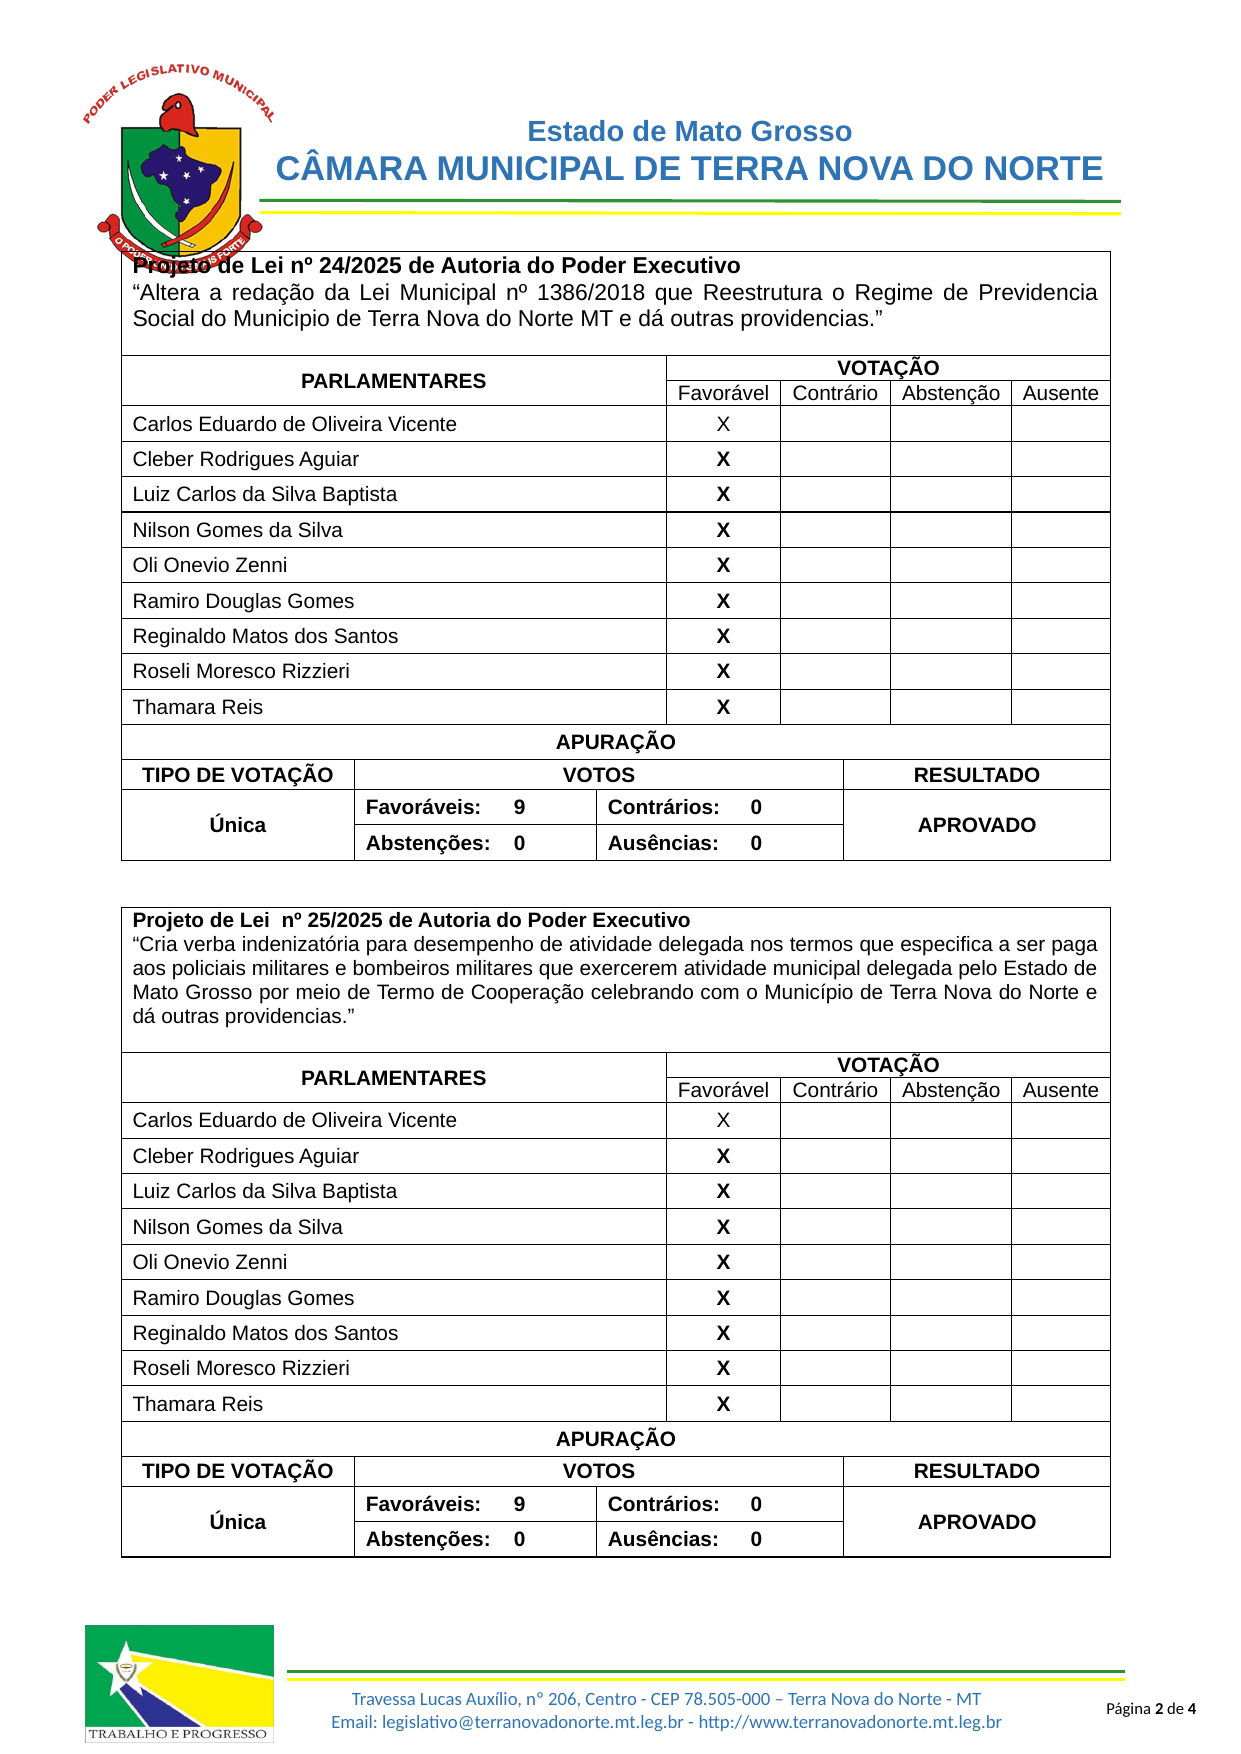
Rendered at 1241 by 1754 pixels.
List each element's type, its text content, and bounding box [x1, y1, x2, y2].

table_cell [1012, 548, 1110, 582]
table_cell [1012, 583, 1110, 618]
table_cell X [667, 1209, 780, 1244]
table_cell [891, 690, 1011, 724]
table_cell [1012, 1351, 1110, 1385]
table_cell [781, 442, 890, 476]
table_cell [1012, 1174, 1110, 1208]
table_cell Ausências: [597, 825, 739, 859]
table_cell [781, 583, 890, 618]
table_cell [781, 406, 890, 441]
table_cell X [667, 1316, 780, 1350]
table_cell X [667, 1139, 780, 1173]
table_cell [1012, 1139, 1110, 1173]
table_cell Luiz Carlos da Silva Baptista [122, 1174, 666, 1208]
table_cell APURAÇÃO [122, 1422, 1110, 1456]
table_cell Única [122, 1487, 354, 1556]
table_cell 0 [502, 825, 596, 859]
table_cell Contrários: [597, 790, 739, 824]
table_cell Abstenções: [355, 1522, 502, 1556]
table_cell Favorável [667, 1078, 780, 1102]
table_cell [1012, 1386, 1110, 1421]
table_cell X [667, 477, 780, 511]
table_cell [781, 477, 890, 511]
table_cell [891, 548, 1011, 582]
table_cell 0 [739, 1522, 843, 1556]
table_cell Favoráveis: [355, 790, 502, 824]
table_cell X [667, 654, 780, 688]
table_cell Nilson Gomes da Silva [122, 1209, 666, 1244]
picture [122, 252, 278, 276]
table_cell Única [122, 790, 354, 859]
table_cell X [667, 583, 780, 618]
table_cell Oli Onevio Zenni [122, 548, 666, 582]
table_cell [781, 548, 890, 582]
table_cell [781, 1209, 890, 1244]
table_cell [1012, 1103, 1110, 1137]
table_cell [891, 1245, 1011, 1279]
table_cell [781, 1386, 890, 1421]
table_cell [781, 1280, 890, 1314]
table_cell APROVADO [844, 1487, 1110, 1556]
table_cell Favorável [667, 381, 780, 405]
table_cell Thamara Reis [122, 1386, 666, 1421]
table_cell Reginaldo Matos dos Santos [122, 619, 666, 653]
table_cell Contrários: [597, 1487, 739, 1521]
table_cell X [667, 1386, 780, 1421]
table_cell Contrário [781, 381, 890, 405]
table_cell Ausências: [597, 1522, 739, 1556]
table_cell [1012, 654, 1110, 688]
table_cell [891, 1386, 1011, 1421]
table_cell [1012, 477, 1110, 511]
table_cell [781, 619, 890, 653]
table_cell [781, 654, 890, 688]
table_cell Abstenção [891, 381, 1011, 405]
table_cell [891, 477, 1011, 511]
table_cell [891, 1316, 1011, 1350]
picture [80, 59, 278, 276]
table_cell [1012, 690, 1110, 724]
table_cell Ausente [1012, 381, 1110, 405]
table_cell [891, 583, 1011, 618]
table_cell Ramiro Douglas Gomes [122, 1280, 666, 1314]
table_cell 0 [739, 790, 843, 824]
table_cell RESULTADO [844, 1457, 1110, 1486]
table_cell [891, 442, 1011, 476]
table_cell Carlos Eduardo de Oliveira Vicente [122, 1103, 666, 1137]
table_cell VOTAÇÃO [667, 1053, 1110, 1077]
table_cell X [667, 1280, 780, 1314]
table_cell [891, 654, 1011, 688]
table_cell Abstenção [891, 1078, 1011, 1102]
table_cell [781, 690, 890, 724]
table_cell [781, 513, 890, 547]
table_cell Cleber Rodrigues Aguiar [122, 1139, 666, 1173]
table_cell [1012, 442, 1110, 476]
table_cell X [667, 406, 780, 441]
table_cell [891, 1139, 1011, 1173]
table_cell [891, 406, 1011, 441]
table_cell X [667, 1174, 780, 1208]
table_cell [891, 513, 1011, 547]
table_cell [891, 1280, 1011, 1314]
table_cell [891, 1103, 1011, 1137]
table_cell TIPO DE VOTAÇÃO [122, 760, 354, 789]
table_cell 0 [739, 825, 843, 859]
table_cell Cleber Rodrigues Aguiar [122, 442, 666, 476]
table_cell X [667, 1103, 780, 1137]
table_cell [781, 1139, 890, 1173]
table_cell Favoráveis: [355, 1487, 502, 1521]
table_cell [1012, 1280, 1110, 1314]
table_cell 0 [739, 1487, 843, 1521]
table_cell Carlos Eduardo de Oliveira Vicente [122, 406, 666, 441]
table_cell [1012, 619, 1110, 653]
table_cell X [667, 690, 780, 724]
table_cell RESULTADO [844, 760, 1110, 789]
table_cell X [667, 442, 780, 476]
table_cell Contrário [781, 1078, 890, 1102]
table_cell [1012, 1209, 1110, 1244]
table_cell VOTOS [355, 1457, 843, 1486]
table_cell [1012, 513, 1110, 547]
table_cell Reginaldo Matos dos Santos [122, 1316, 666, 1350]
table_cell Ausente [1012, 1078, 1110, 1102]
table_cell [891, 1209, 1011, 1244]
table_cell [891, 1351, 1011, 1385]
table_cell PARLAMENTARES [122, 356, 666, 405]
table_cell X [667, 619, 780, 653]
table_cell Nilson Gomes da Silva [122, 513, 666, 547]
table_cell Ramiro Douglas Gomes [122, 583, 666, 618]
table_cell 0 [502, 1522, 596, 1556]
table_cell Roseli Moresco Rizzieri [122, 654, 666, 688]
table_cell [891, 619, 1011, 653]
table_cell [1012, 1245, 1110, 1279]
table_cell X [667, 1245, 780, 1279]
table_cell APURAÇÃO [122, 725, 1110, 759]
table_cell [781, 1103, 890, 1137]
table_cell APROVADO [844, 790, 1110, 859]
table_cell Luiz Carlos da Silva Baptista [122, 477, 666, 511]
table_cell [781, 1351, 890, 1385]
table_header Projeto de Lei nº 24/2025 de Autoria do Poder Executivo “Altera a redação da Lei Municipal nº 1386/2018 que Reestrutura o Regime de Previdencia Social do Municipio de Terra Nova do Norte MT e dá outras providencias.” [122, 252, 1110, 355]
table_cell X [667, 513, 780, 547]
table_header Projeto de Lei nº 25/2025 de Autoria do Poder Executivo “Cria verba indenizatória para desempenho de atividade delegada nos termos que especifica a ser paga aos policiais militares e bombeiros militares que exercerem atividade municipal delegada pelo Estado de Mato Grosso por meio de Termo de Cooperação celebrando com o Município de Terra Nova do Norte e dá outras providencias.” [122, 908, 1110, 1052]
table_cell VOTOS [355, 760, 843, 789]
table_cell 9 [502, 790, 596, 824]
table_cell Roseli Moresco Rizzieri [122, 1351, 666, 1385]
table_cell [891, 1174, 1011, 1208]
picture [85, 1625, 274, 1743]
table_cell PARLAMENTARES [122, 1053, 666, 1102]
table_cell [1012, 1316, 1110, 1350]
table_cell [781, 1245, 890, 1279]
table_cell X [667, 1351, 780, 1385]
table_cell Abstenções: [355, 825, 502, 859]
table_cell Oli Onevio Zenni [122, 1245, 666, 1279]
table_cell TIPO DE VOTAÇÃO [122, 1457, 354, 1486]
table_cell X [667, 548, 780, 582]
table_cell VOTAÇÃO [667, 356, 1110, 380]
table_cell Thamara Reis [122, 690, 666, 724]
table_cell [1012, 406, 1110, 441]
table_cell 9 [502, 1487, 596, 1521]
table_cell [781, 1174, 890, 1208]
table_cell [781, 1316, 890, 1350]
